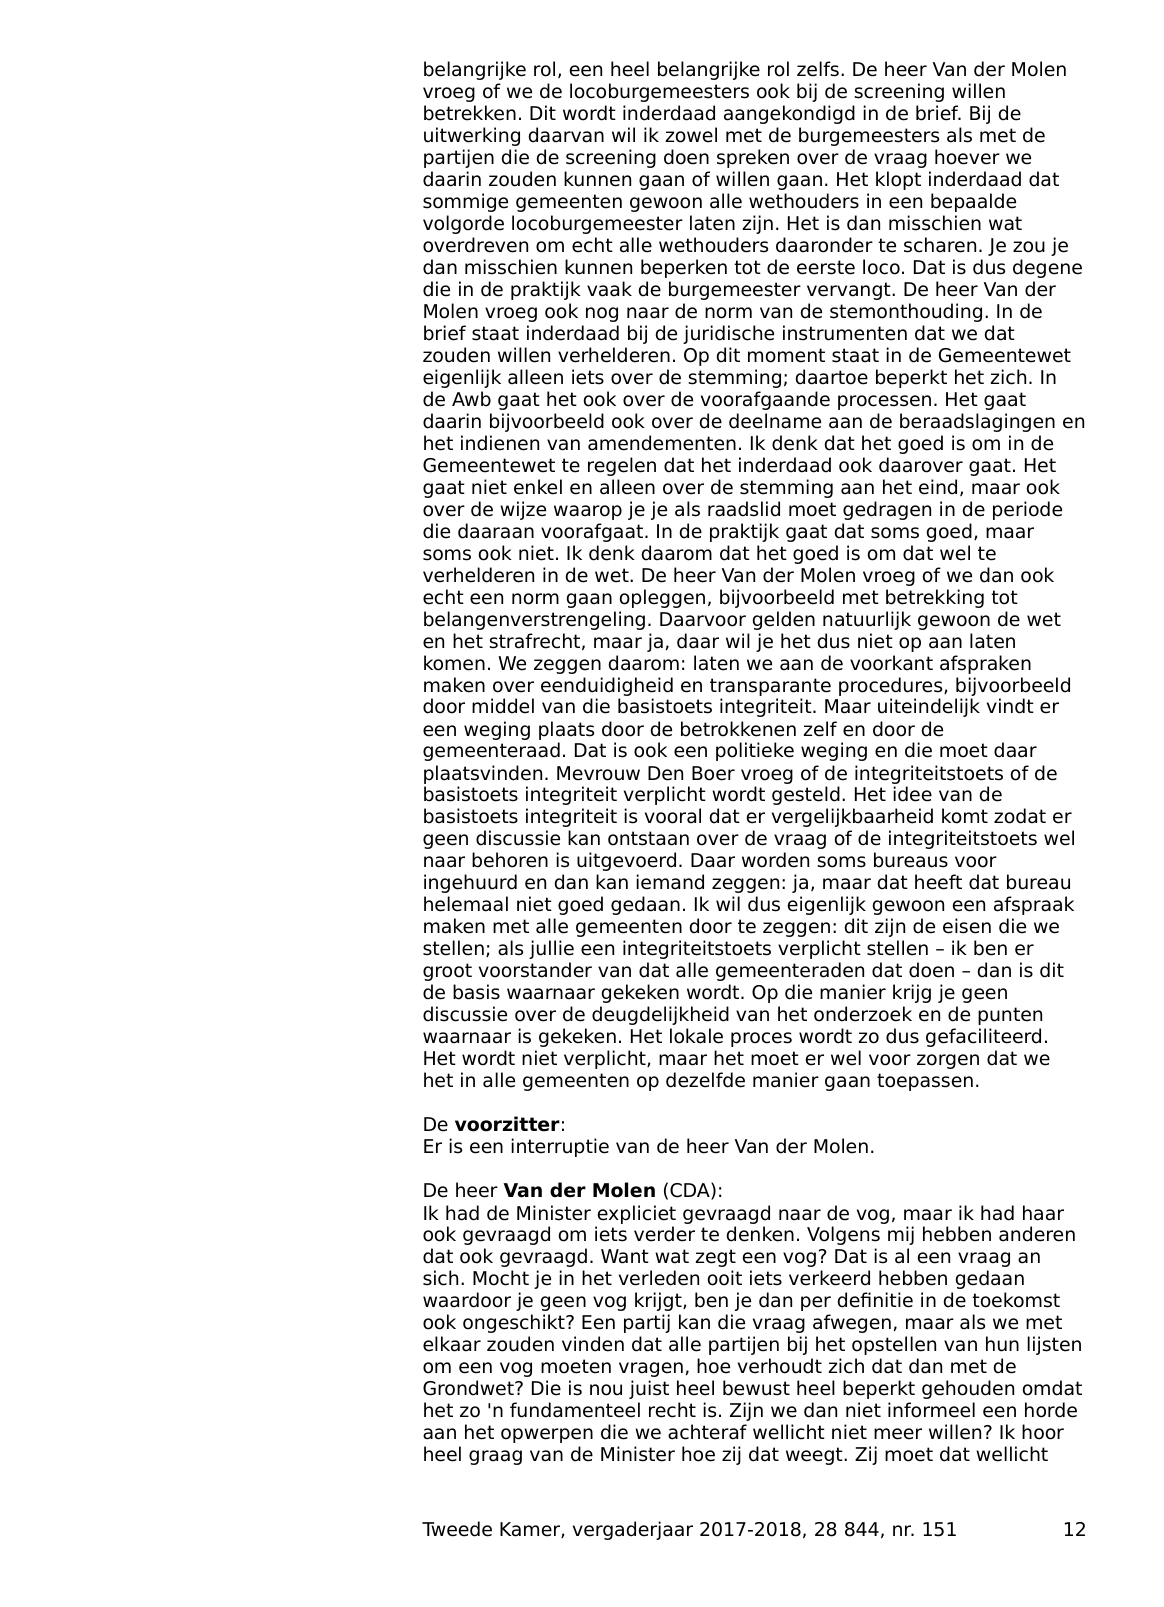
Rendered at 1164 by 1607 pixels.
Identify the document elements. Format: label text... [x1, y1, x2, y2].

text Er is een interruptie van de heer Van der Molen. [422, 1136, 1087, 1158]
text belangrijke rol, een heel belangrijke rol zelfs. De heer Van der Molen vroeg of we de locoburgemeesters ook bij de screening willen betrekken. Dit wordt inderdaad aangekondigd in de brief. Bij de uitwerking daarvan wil ik zowel met de burgemeesters als met de partijen die de screening doen spreken over de vraag hoever we daarin zouden kunnen gaan of willen gaan. Het klopt inderdaad dat sommige gemeenten gewoon alle wethouders in een bepaalde volgorde locoburgemeester laten zijn. Het is dan misschien wat overdreven om echt alle wethouders daaronder te scharen. Je zou je dan misschien kunnen beperken tot de eerste loco. Dat is dus degene die in de praktijk vaak de burgemeester vervangt. De heer Van der Molen vroeg ook nog naar de norm van de stemonthouding. In de brief staat inderdaad bij de juridische instrumenten dat we dat zouden willen verhelderen. Op dit moment staat in de Gemeentewet eigenlijk alleen iets over de stemming; daartoe beperkt het zich. In de Awb gaat het ook over de voorafgaande processen. Het gaat daarin bijvoorbeeld ook over de deelname aan de beraadslagingen en het indienen van amendementen. Ik denk dat het goed is om in de Gemeentewet te regelen dat het inderdaad ook daarover gaat. Het gaat niet enkel en alleen over de stemming aan het eind, maar ook over de wijze waarop je je als raadslid moet gedragen in de periode die daaraan voorafgaat. In de praktijk gaat dat soms goed, maar soms ook niet. Ik denk daarom dat het goed is om dat wel te verhelderen in de wet. De heer Van der Molen vroeg of we dan ook echt een norm gaan opleggen, bijvoorbeeld met betrekking tot belangenverstrengeling. Daarvoor gelden natuurlijk gewoon de wet en het strafrecht, maar ja, daar wil je het dus niet op aan laten komen. We zeggen daarom: laten we aan de voorkant afspraken maken over eenduidigheid en transparante procedures, bijvoorbeeld door middel van die basistoets integriteit. Maar uiteindelijk vindt er een weging plaats door de betrokkenen zelf en door de gemeenteraad. Dat is ook een politieke weging en die moet daar plaatsvinden. Mevrouw Den Boer vroeg of de integriteitstoets of de basistoets integriteit verplicht wordt gesteld. Het idee van de basistoets integriteit is vooral dat er vergelijkbaarheid komt zodat er geen discussie kan ontstaan over de vraag of de integriteitstoets wel naar behoren is uitgevoerd. Daar worden soms bureaus voor ingehuurd en dan kan iemand zeggen: ja, maar dat heeft dat bureau helemaal niet goed gedaan. Ik wil dus eigenlijk gewoon een afspraak maken met alle gemeenten door te zeggen: dit zijn de eisen die we stellen; als jullie een integriteitstoets verplicht stellen – ik ben er groot voorstander van dat alle gemeenteraden dat doen – dan is dit de basis waarnaar gekeken wordt. Op die manier krijg je geen discussie over de deugdelijkheid van het onderzoek en de punten waarnaar is gekeken. Het lokale proces wordt zo dus gefaciliteerd. Het wordt niet verplicht, maar het moet er wel voor zorgen dat we het in alle gemeenten op dezelfde manier gaan toepassen. [422, 59, 1087, 1092]
text De heer Van der Molen (CDA): [422, 1180, 1087, 1202]
text De voorzitter: [422, 1114, 1087, 1136]
text Ik had de Minister expliciet gevraagd naar de vog, maar ik had haar ook gevraagd om iets verder te denken. Volgens mij hebben anderen dat ook gevraagd. Want wat zegt een vog? Dat is al een vraag an sich. Mocht je in het verleden ooit iets verkeerd hebben gedaan waardoor je geen vog krijgt, ben je dan per definitie in de toekomst ook ongeschikt? Een partij kan die vraag afwegen, maar als we met elkaar zouden vinden dat alle partijen bij het opstellen van hun lijsten om een vog moeten vragen, hoe verhoudt zich dat dan met de Grondwet? Die is nou juist heel bewust heel beperkt gehouden omdat het zo 'n fundamenteel recht is. Zijn we dan niet informeel een horde aan het opwerpen die we achteraf wellicht niet meer willen? Ik hoor heel graag van de Minister hoe zij dat weegt. Zij moet dat wellicht [422, 1202, 1087, 1466]
